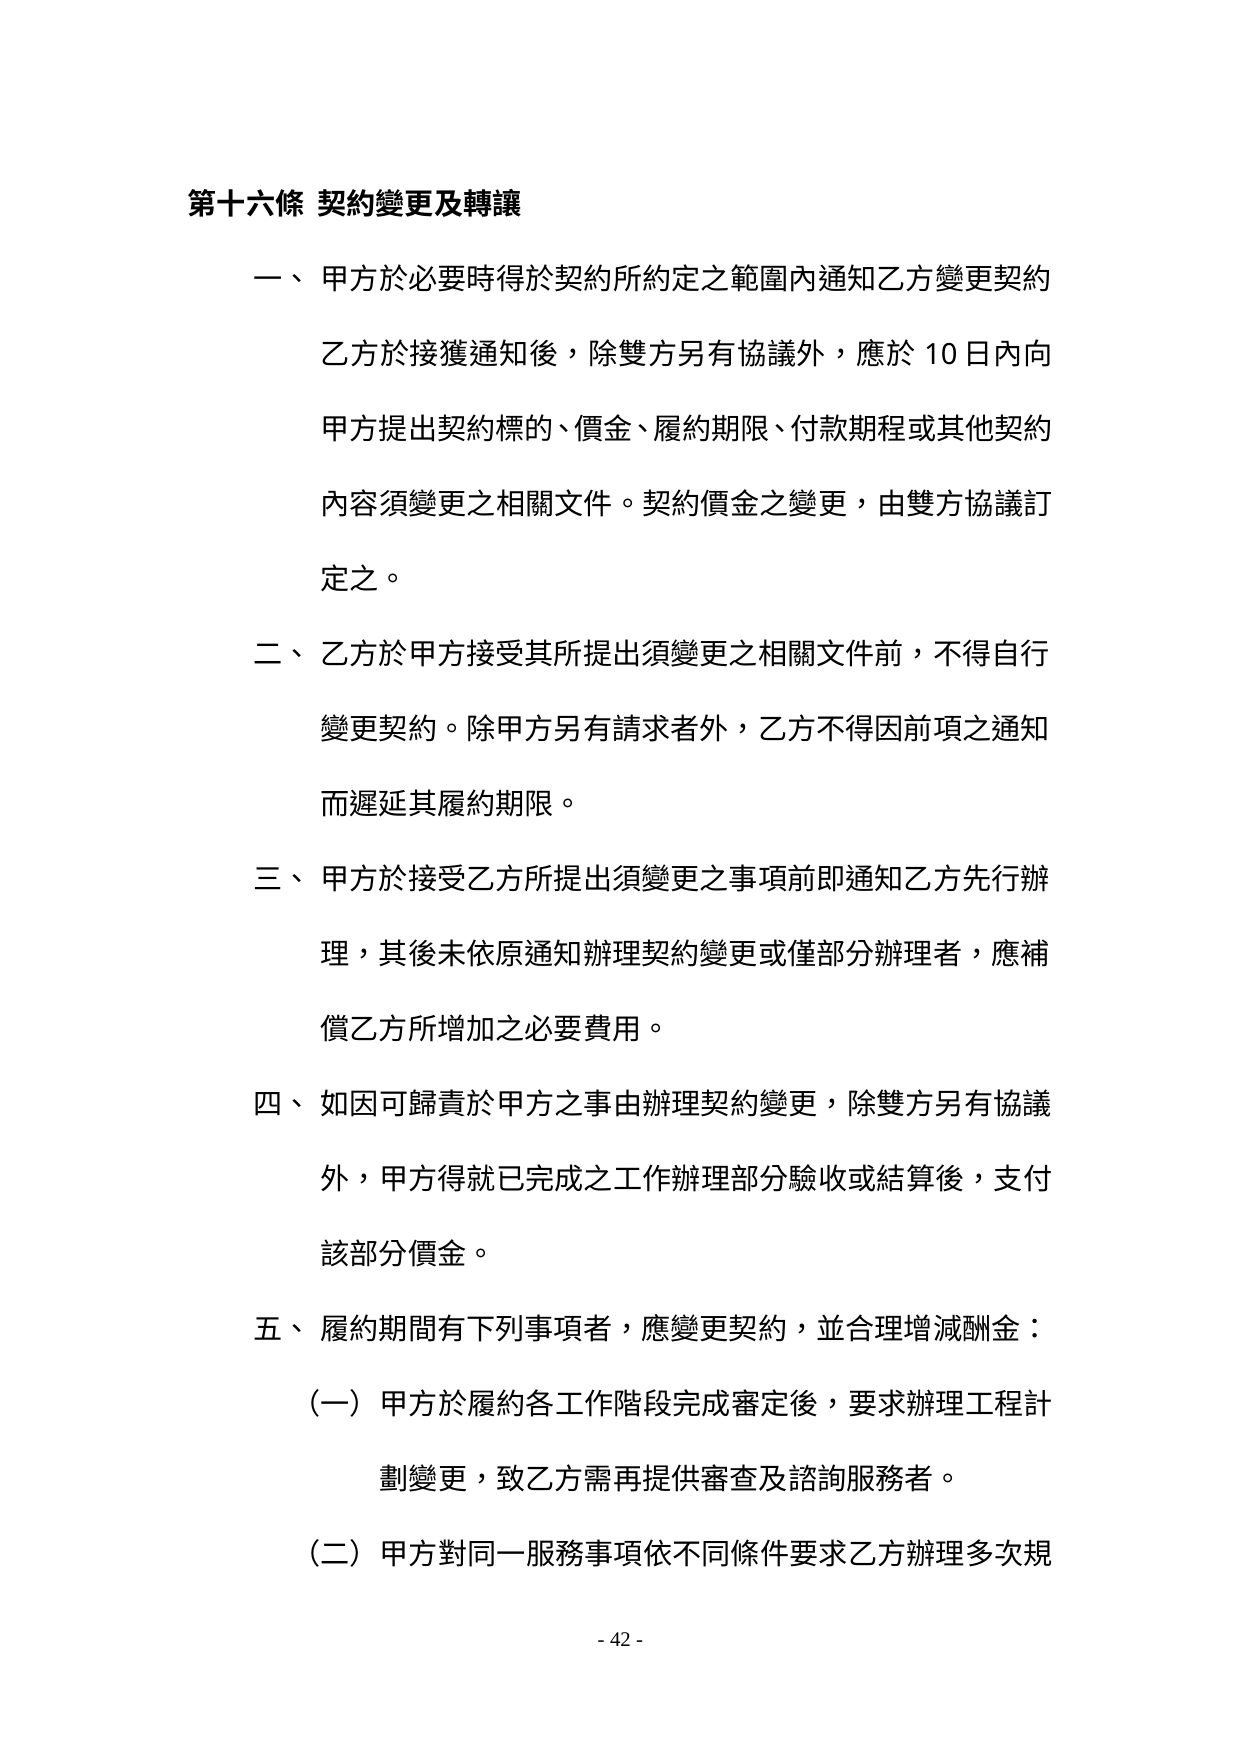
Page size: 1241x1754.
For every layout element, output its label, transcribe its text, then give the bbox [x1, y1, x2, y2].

list 甲方於接受乙方所提出須變更之事項前即通知乙方先行辦理，其後未依原通知辦理契約變更或僅部分辦理者，應補償乙方所增加之必要費用。 [253, 839, 1053, 1064]
text 第十六條 契約變更及轉讓 [187, 164, 1053, 239]
list 甲方對同一服務事項依不同條件要求乙方辦理多次規 [291, 1514, 1053, 1589]
list 乙方於甲方接受其所提出須變更之相關文件前，不得自行變更契約。除甲方另有請求者外，乙方不得因前項之通知而遲延其履約期限。 [253, 614, 1053, 839]
list 如因可歸責於甲方之事由辦理契約變更，除雙方另有協議外，甲方得就已完成之工作辦理部分驗收或結算後，支付該部分價金。 [253, 1064, 1053, 1289]
list 履約期間有下列事項者，應變更契約，並合理增減酬金： [253, 1289, 1053, 1364]
list 甲方於履約各工作階段完成審定後，要求辦理工程計劃變更，致乙方需再提供審查及諮詢服務者。 [291, 1364, 1053, 1514]
list 甲方於必要時得於契約所約定之範圍內通知乙方變更契約，乙方於接獲通知後，除雙方另有協議外，應於10日內向甲方提出契約標的、價金、履約期限、付款期程或其他契約內容須變更之相關文件。契約價金之變更，由雙方協議訂定之。 [253, 239, 1053, 614]
